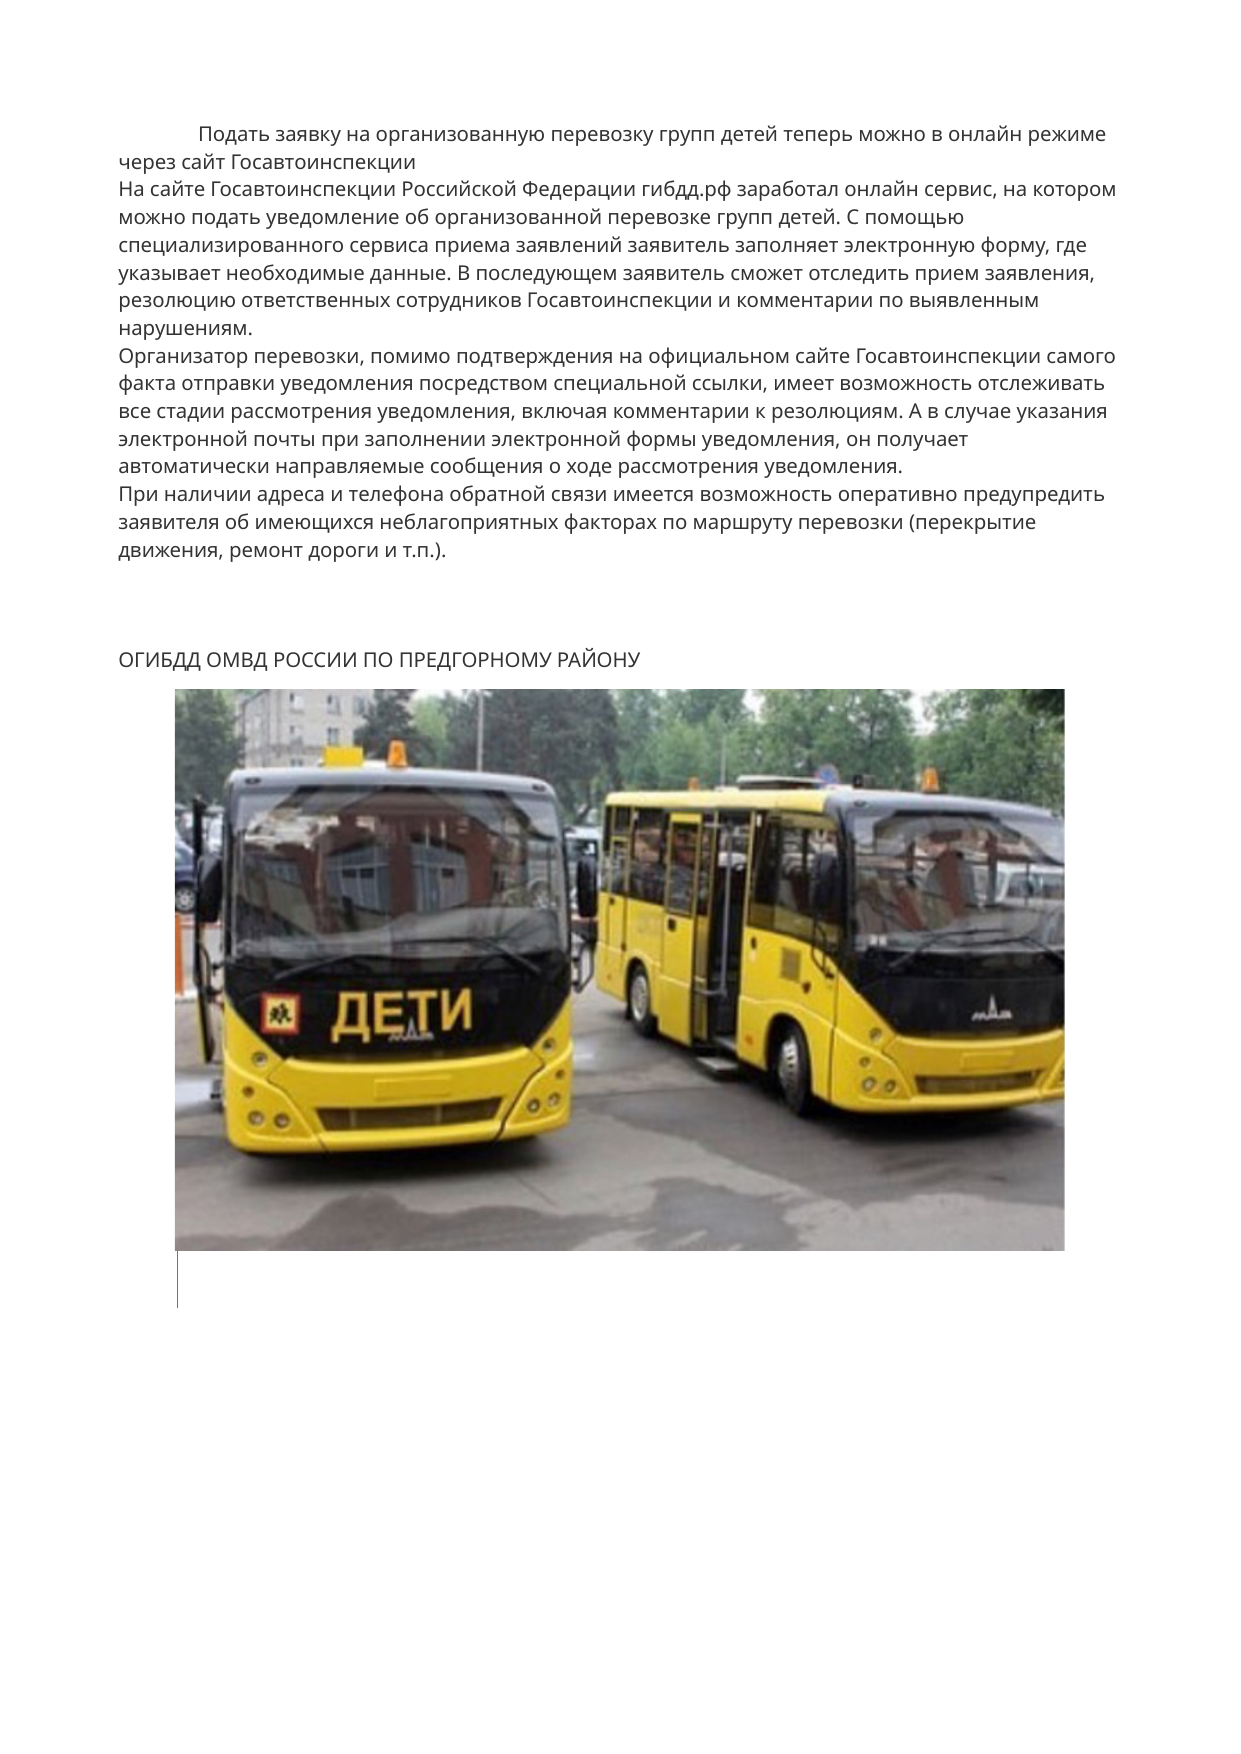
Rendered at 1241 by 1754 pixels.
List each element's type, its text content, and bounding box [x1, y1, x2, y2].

text На сайте Госавтоинспекции Российской Федерации гибдд.рф заработал онлайн сервис, на котором можно подать уведомление об организованной перевозке групп детей. С помощью специализированного сервиса приема заявлений заявитель заполняет электронную форму, где указывает необходимые данные. В последующем заявитель сможет отследить прием заявления, резолюцию ответственных сотрудников Госавтоинспекции и комментарии по выявленным нарушениям. [118, 175, 1122, 341]
text Подать заявку на организованную перевозку групп детей теперь можно в онлайн режиме через сайт Госавтоинспекции [118, 118, 1122, 175]
text ОГИБДД ОМВД РОССИИ ПО ПРЕДГОРНОМУ РАЙОНУ [118, 591, 1122, 674]
text При наличии адреса и телефона обратной связи имеется возможность оперативно предупредить заявителя об имеющихся неблагоприятных факторах по маршруту перевозки (перекрытие движения, ремонт дороги и т.п.). [118, 480, 1122, 563]
text Организатор перевозки, помимо подтверждения на официальном сайте Госавтоинспекции самого факта отправки уведомления посредством специальной ссылки, имеет возможность отслеживать все стадии рассмотрения уведомления, включая комментарии к резолюциям. А в случае указания электронной почты при заполнении электронной формы уведомления, он получает автоматически направляемые сообщения о ходе рассмотрения уведомления. [118, 341, 1122, 480]
picture [174, 689, 1066, 1251]
